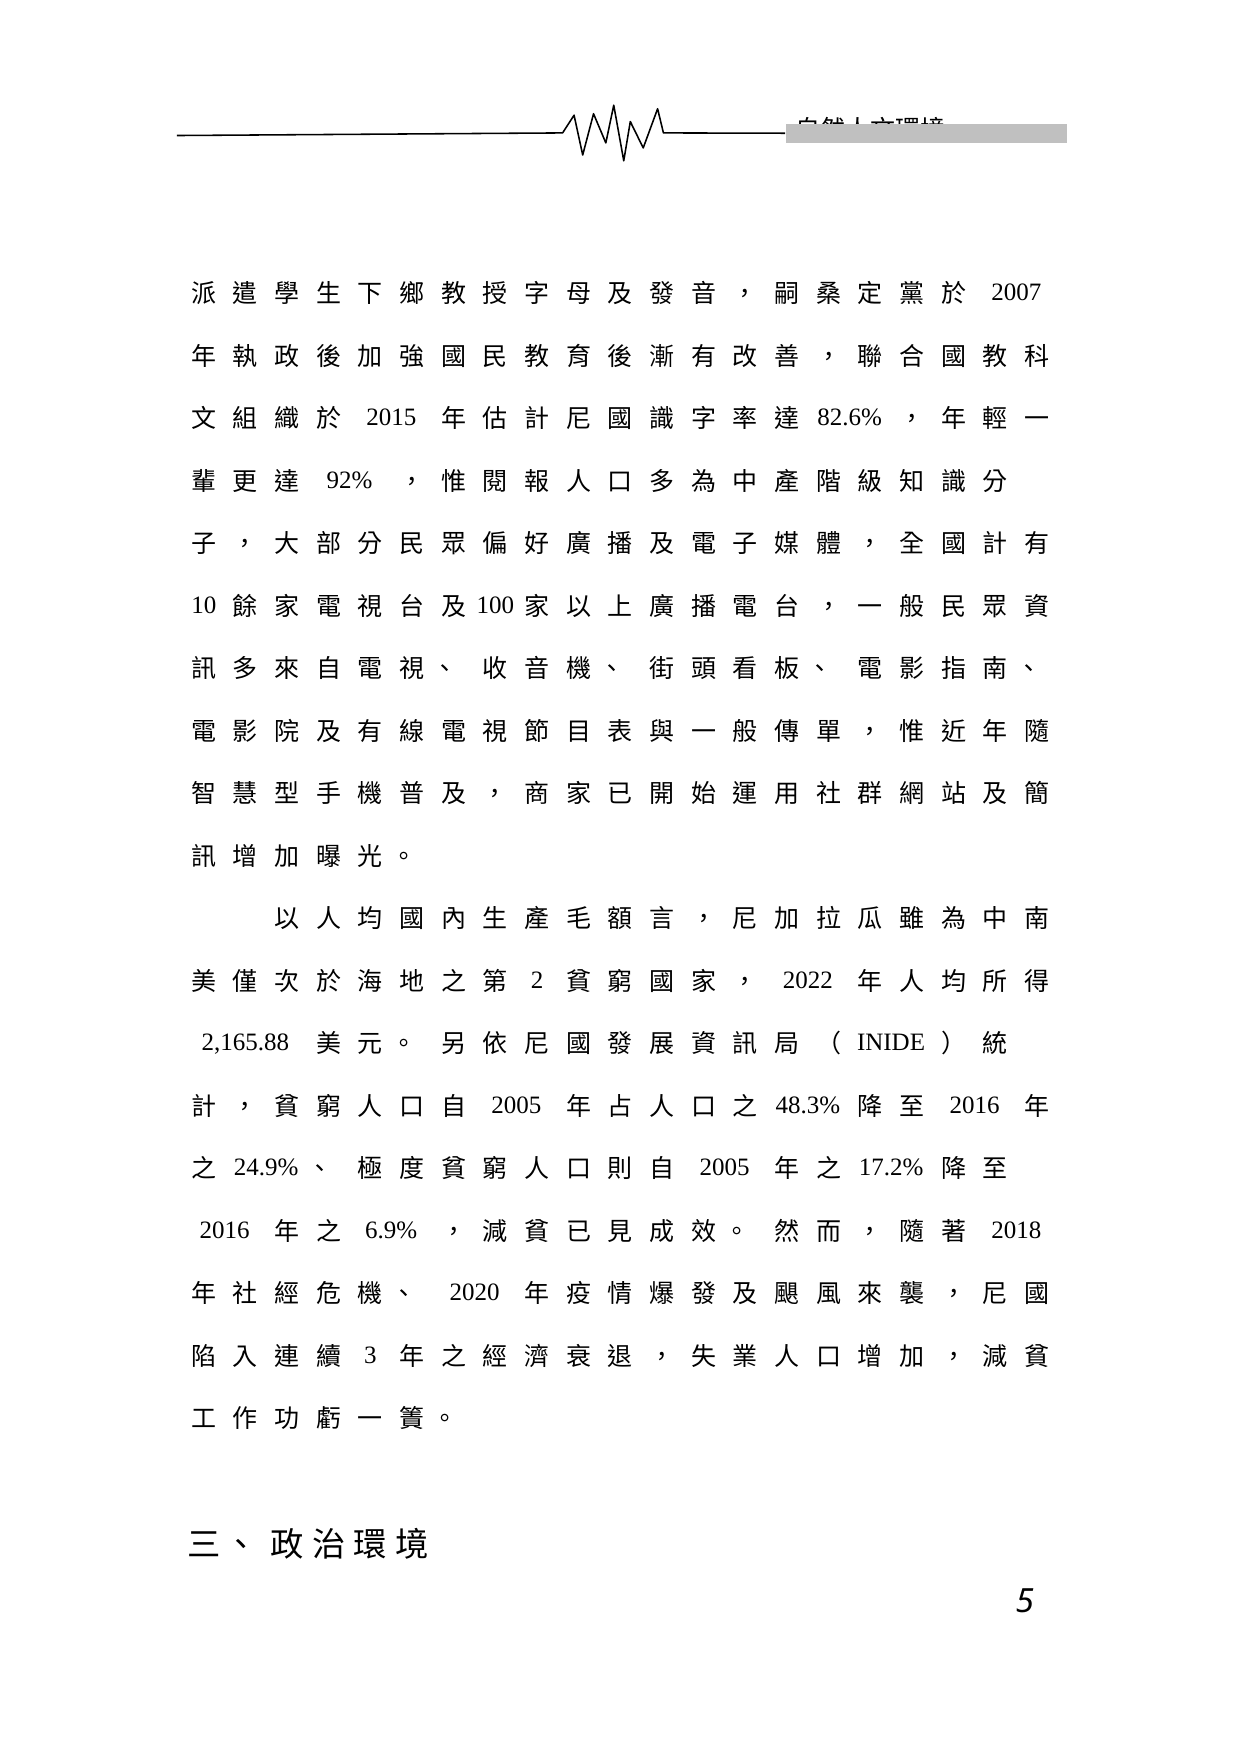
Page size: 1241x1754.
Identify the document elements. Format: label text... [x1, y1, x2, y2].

text 派遣學生下鄉教授字母及發音，嗣桑定黨於2007年執政後加強國民教育後漸有改善，聯合國教科文組織於2015年估計尼國識字率達82.6%，年輕一輩更達92%，惟閱報人口多為中產階級知識分子，大部分民眾偏好廣播及電子媒體，全國計有10餘家電視台及100家以上廣播電台，一般民眾資訊多來自電視、收音機、街頭看板、電影指南、電影院及有線電視節目表與一般傳單，惟近年隨智慧型手機普及，商家已開始運用社群網站及簡訊增加曝光。 [183, 250, 1058, 875]
text 三、政治環境 [183, 1500, 1058, 1563]
text 以人均國內生產毛額言，尼加拉瓜雖為中南美僅次於海地之第2貧窮國家，2022年人均所得2,165.88美元。另依尼國發展資訊局（INIDE）統計，貧窮人口自2005年占人口之48.3%降至2016年之24.9%、極度貧窮人口則自2005年之17.2%降至2016年之6.9%，減貧已見成效。然而，隨著2018年社經危機、2020年疫情爆發及颶風來襲，尼國陷入連續3年之經濟衰退，失業人口增加，減貧工作功虧一簀。 [183, 875, 1058, 1438]
